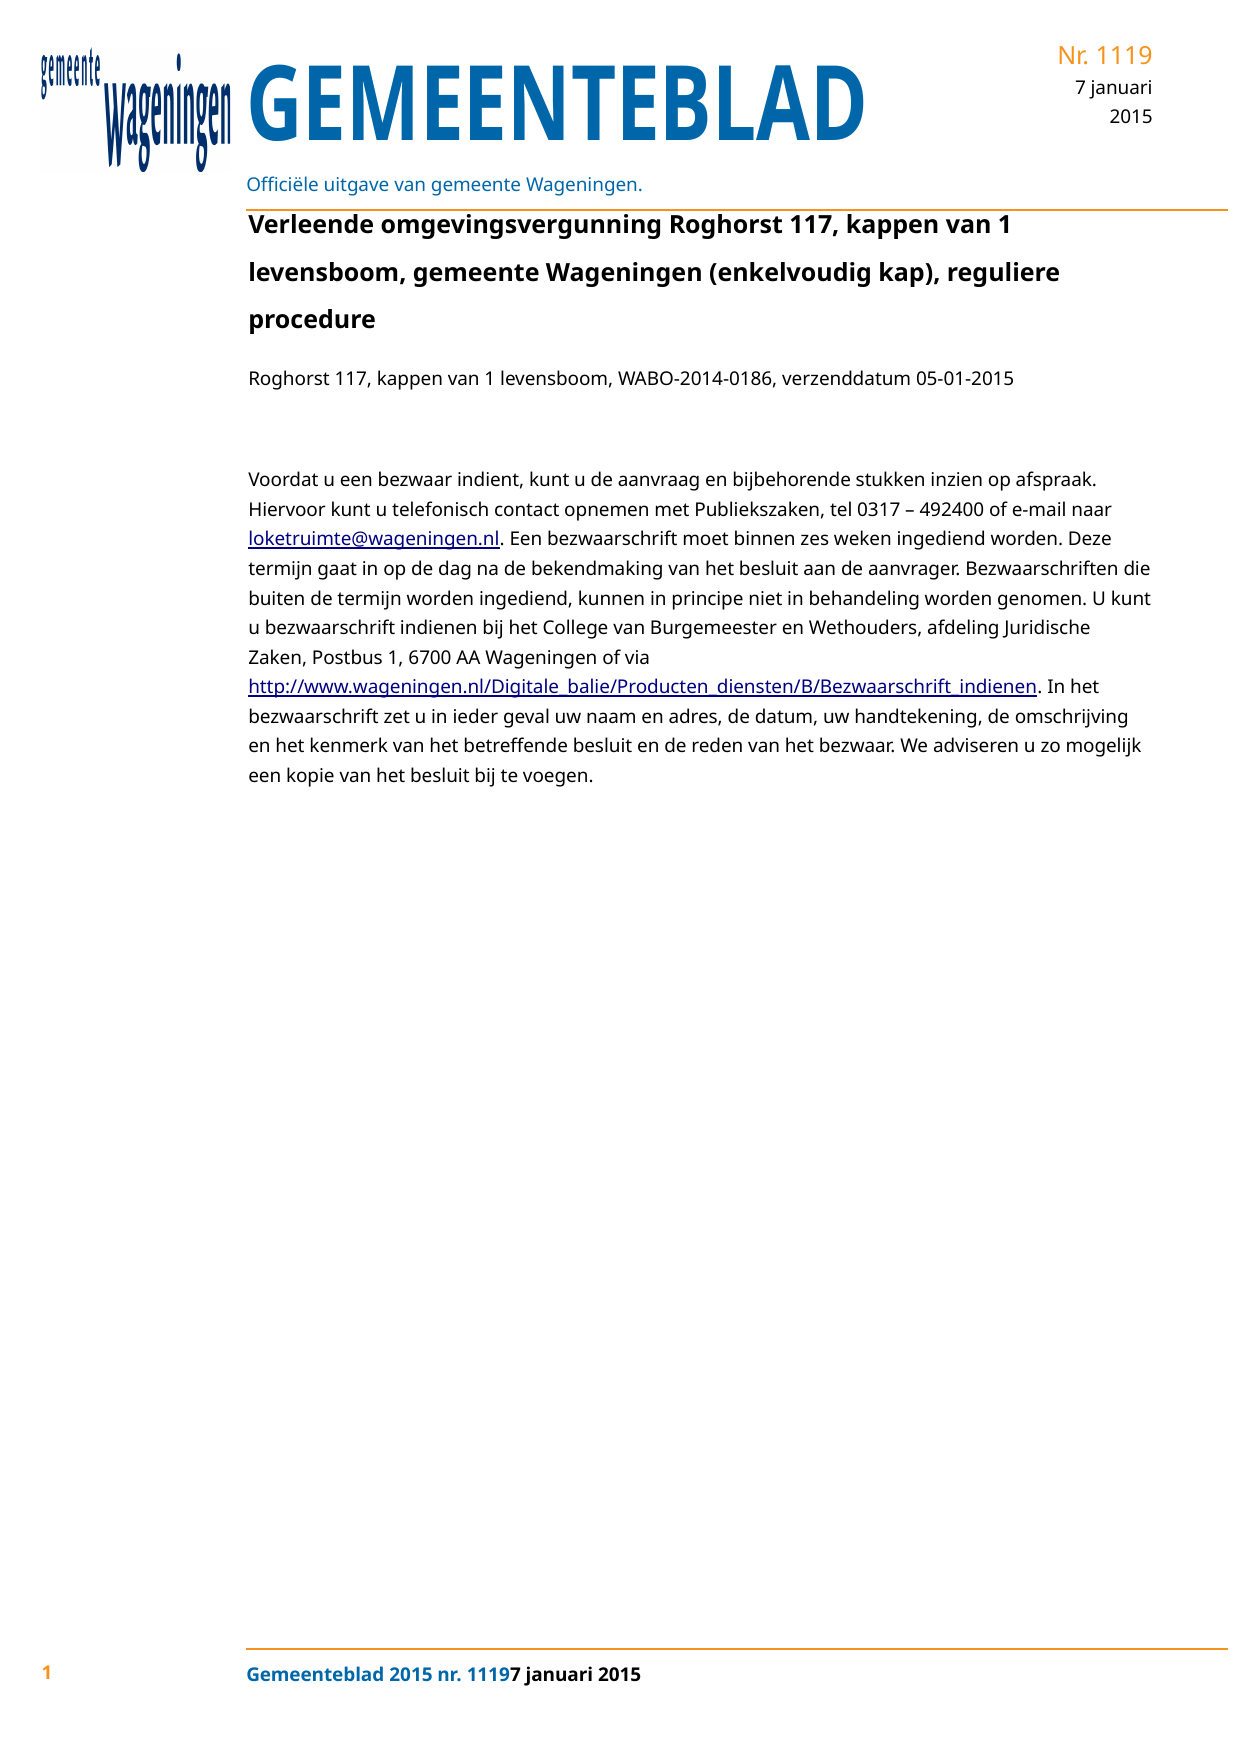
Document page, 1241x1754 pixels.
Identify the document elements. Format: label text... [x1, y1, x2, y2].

text Verleende omgevingsvergunning Roghorst 117, kappen van 1 levensboom, gemeente Wageningen (enkelvoudig kap), reguliere procedure [248, 211, 1152, 336]
text Roghorst 117, kappen van 1 levensboom, WABO-2014-0186, verzenddatum 05-01-2015 [248, 366, 1152, 391]
picture [41, 47, 231, 172]
text Voordat u een bezwaar indient, kunt u de aanvraag en bijbehorende stukken inzien op afspraak. Hiervoor kunt u telefonisch contact opnemen met Publiekszaken, tel 0317 – 492400 of e-mail naar loketruimte@wageningen.nl. Een bezwaarschrift moet binnen zes weken ingediend worden. Deze termijn gaat in op de dag na de bekendmaking van het besluit aan de aanvrager. Bezwaarschriften die buiten de termijn worden ingediend, kunnen in principe niet in behandeling worden genomen. U kunt u bezwaarschrift indienen bij het College van Burgemeester en Wethouders, afdeling Juridische Zaken, Postbus 1, 6700 AA Wageningen of via http://www.wageningen.nl/Digitale_balie/Producten_diensten/B/Bezwaarschrift_indienen. In het bezwaarschrift zet u in ieder geval uw naam en adres, de datum, uw handtekening, de omschrijving en het kenmerk van het betreffende besluit en de reden van het bezwaar. We adviseren u zo mogelijk een kopie van het besluit bij te voegen. [248, 466, 1152, 788]
